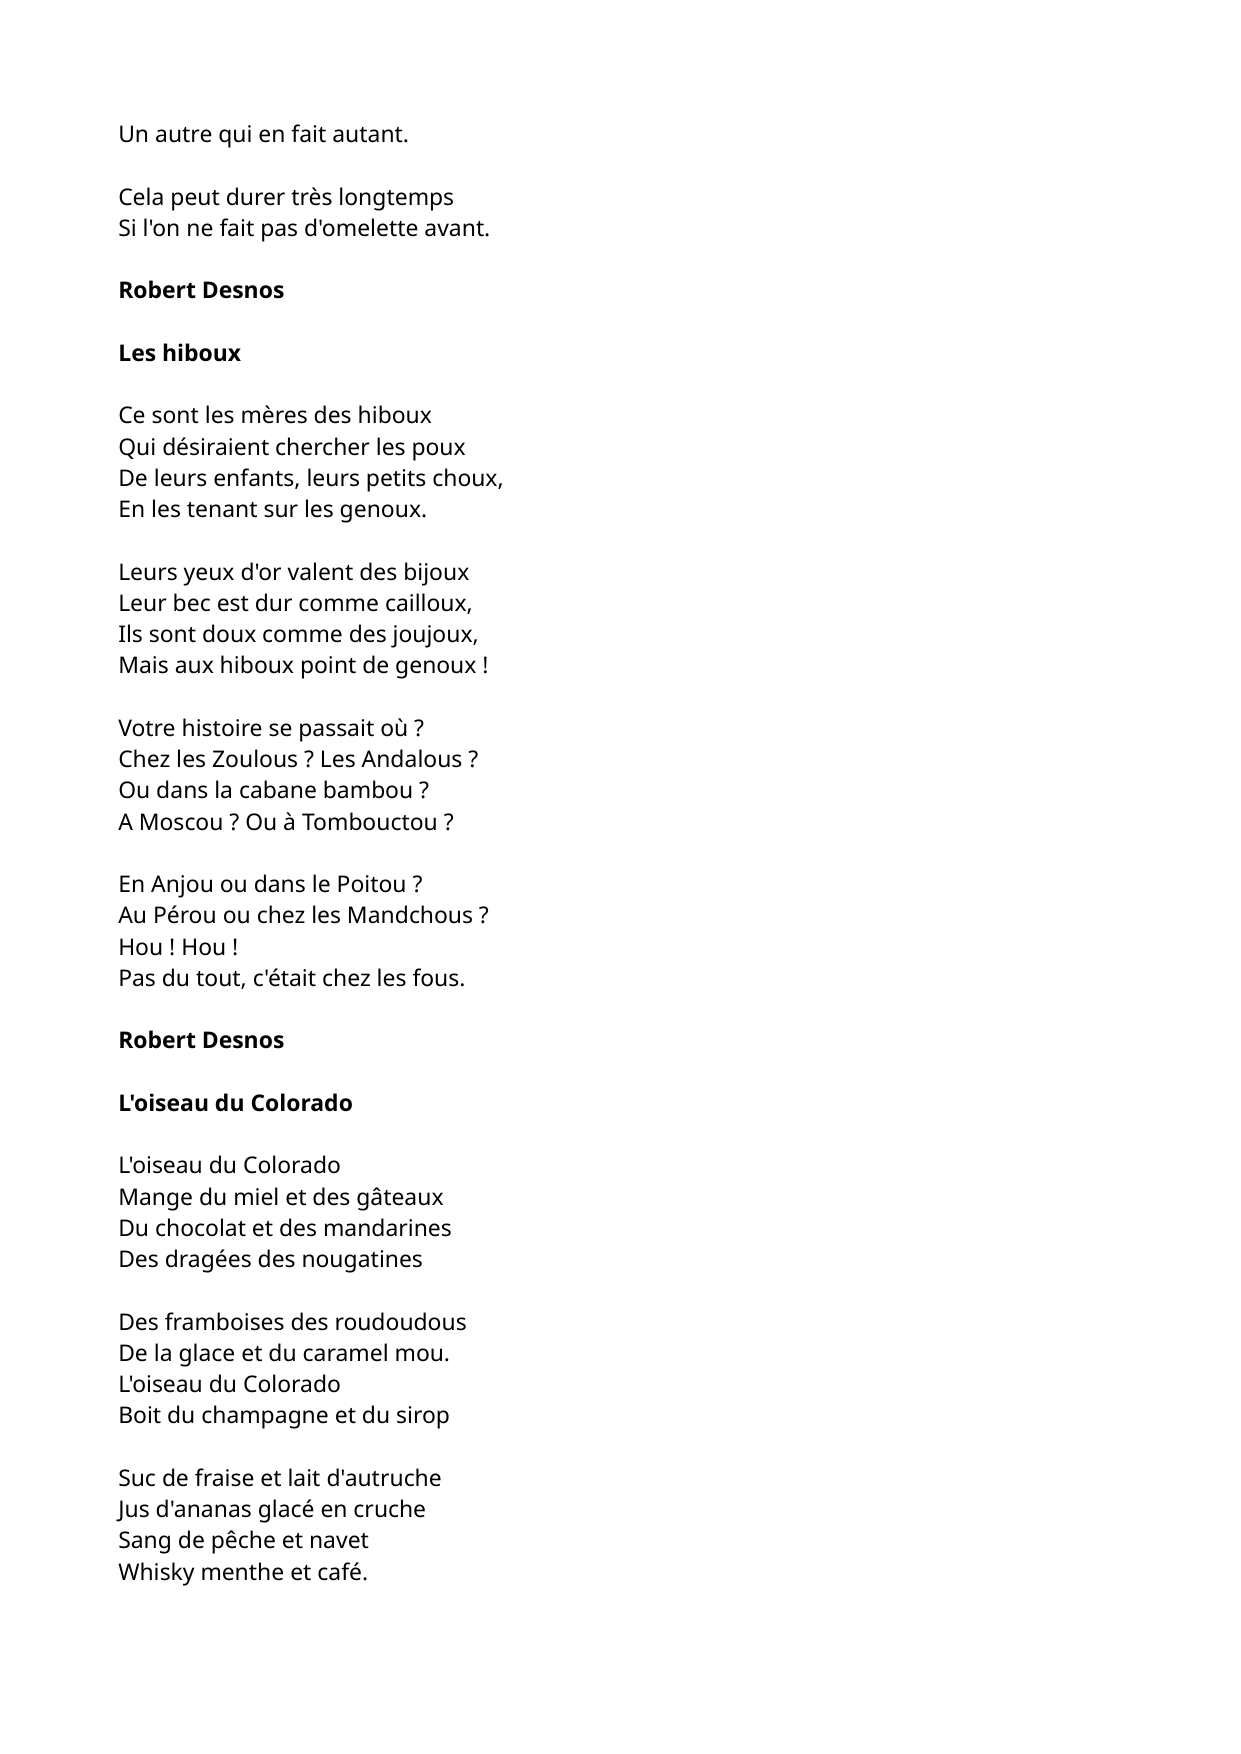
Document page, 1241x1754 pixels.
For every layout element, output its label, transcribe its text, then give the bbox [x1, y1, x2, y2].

text Ce sont les mères des hiboux [118, 399, 1122, 431]
text Jus d'ananas glacé en cruche [118, 1493, 1122, 1524]
text Mange du miel et des gâteaux [118, 1181, 1122, 1212]
text De leurs enfants, leurs petits choux, [118, 462, 1122, 493]
text Hou ! Hou ! [118, 931, 1122, 962]
text Un autre qui en fait autant. [118, 118, 1122, 149]
text Ils sont doux comme des joujoux, [118, 618, 1122, 649]
text L'oiseau du Colorado [118, 1149, 1122, 1181]
text A Moscou ? Ou à Tombouctou ? [118, 806, 1122, 837]
text Leur bec est dur comme cailloux, [118, 587, 1122, 618]
text Au Pérou ou chez les Mandchous ? [118, 899, 1122, 931]
text Pas du tout, c'était chez les fous. [118, 962, 1122, 993]
text Mais aux hiboux point de genoux ! [118, 649, 1122, 681]
text Whisky menthe et café. [118, 1556, 1122, 1587]
text Qui désiraient chercher les poux [118, 431, 1122, 462]
text Des dragées des nougatines [118, 1243, 1122, 1274]
text Ou dans la cabane bambou ? [118, 774, 1122, 806]
text Chez les Zoulous ? Les Andalous ? [118, 743, 1122, 774]
text Du chocolat et des mandarines [118, 1212, 1122, 1243]
text Robert Desnos [118, 274, 1122, 306]
text Leurs yeux d'or valent des bijoux [118, 556, 1122, 587]
text Si l'on ne fait pas d'omelette avant. [118, 212, 1122, 243]
text De la glace et du caramel mou. [118, 1337, 1122, 1368]
text Votre histoire se passait où ? [118, 712, 1122, 743]
text Cela peut durer très longtemps [118, 181, 1122, 212]
text Robert Desnos [118, 1024, 1122, 1056]
text Suc de fraise et lait d'autruche [118, 1462, 1122, 1493]
text L'oiseau du Colorado [118, 1368, 1122, 1399]
text Les hiboux [118, 337, 1122, 368]
text Boit du champagne et du sirop [118, 1399, 1122, 1431]
text En les tenant sur les genoux. [118, 493, 1122, 524]
text L'oiseau du Colorado [118, 1087, 1122, 1118]
text Sang de pêche et navet [118, 1524, 1122, 1556]
text En Anjou ou dans le Poitou ? [118, 868, 1122, 899]
text Des framboises des roudoudous [118, 1306, 1122, 1337]
